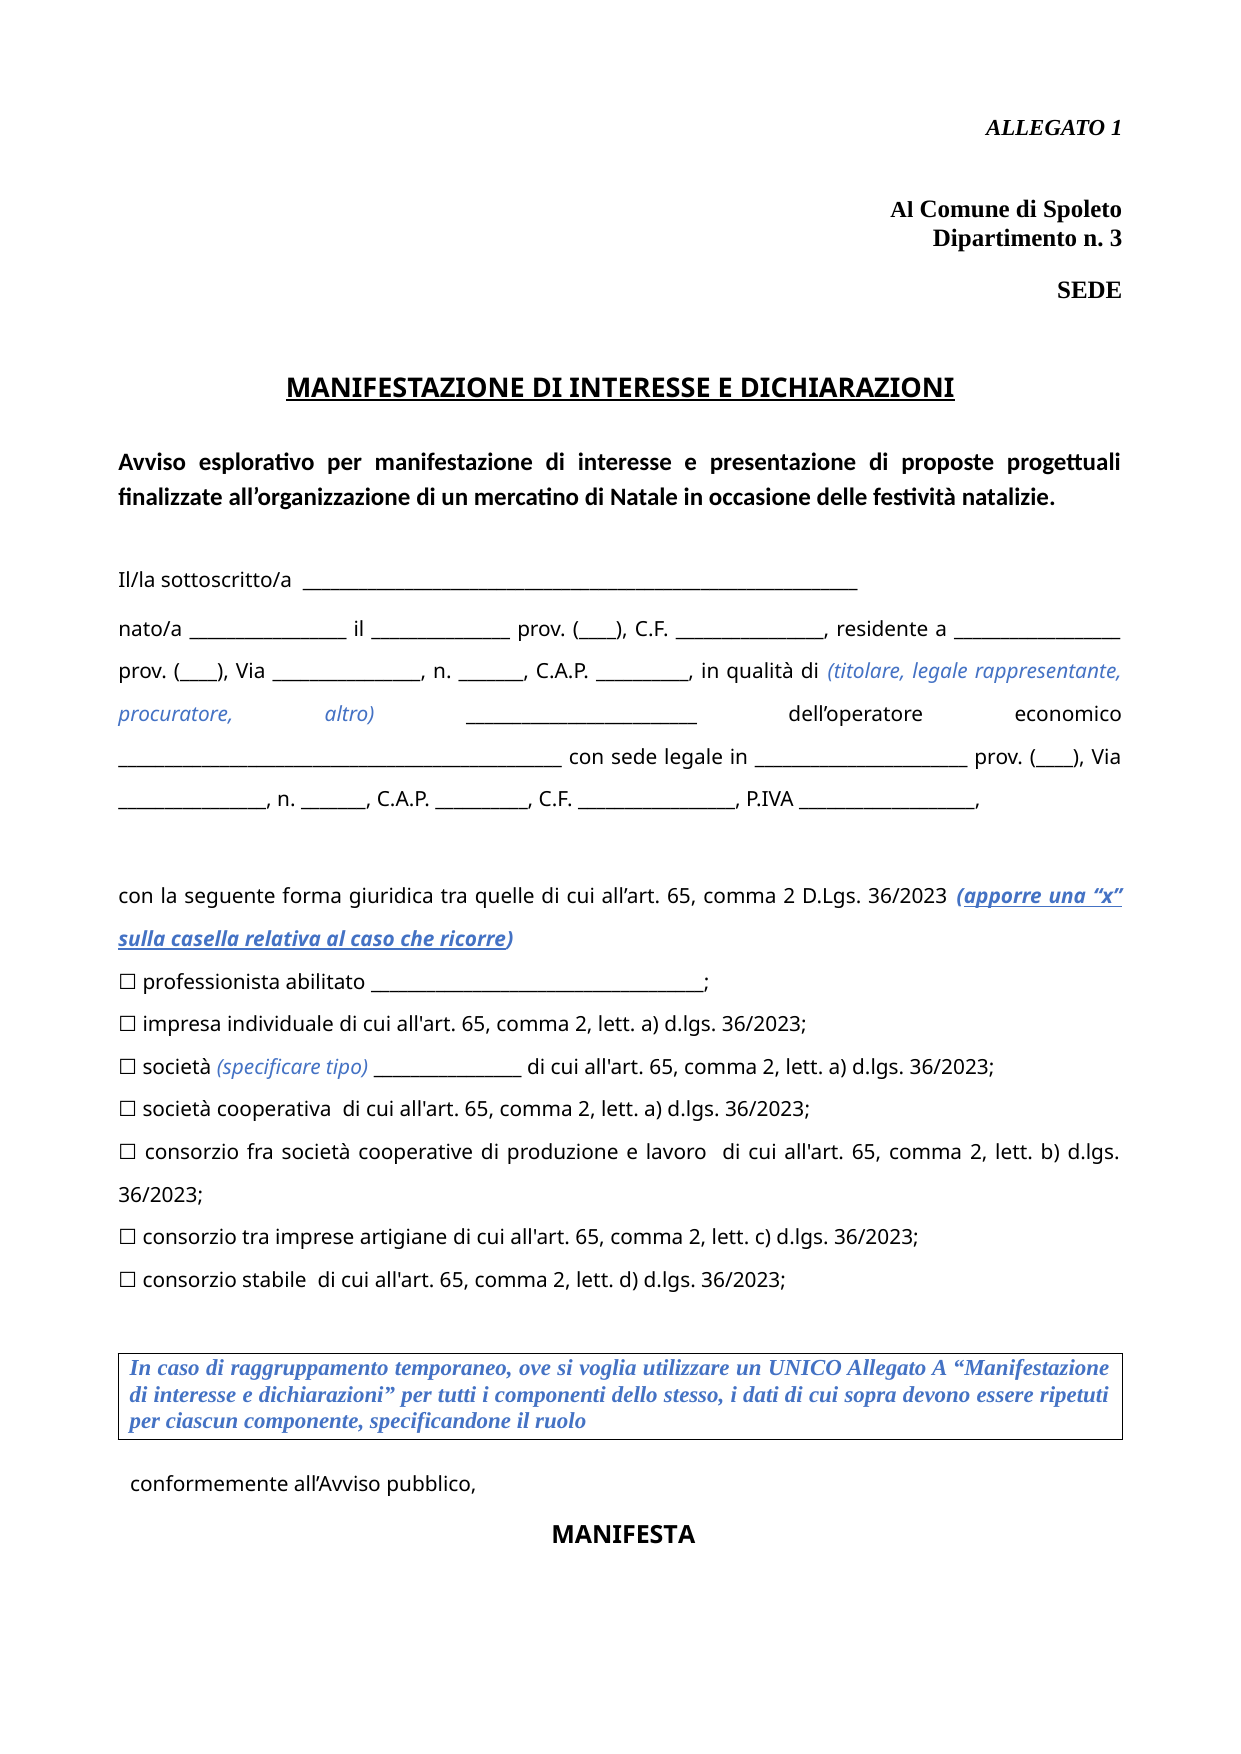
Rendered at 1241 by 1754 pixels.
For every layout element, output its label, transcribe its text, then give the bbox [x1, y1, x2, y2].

text ☐ consorzio stabile di cui all'art. 65, comma 2, lett. d) d.lgs. 36/2023; [118, 1265, 1122, 1293]
text ☐ società cooperativa di cui all'art. 65, comma 2, lett. a) d.lgs. 36/2023; [118, 1094, 1122, 1123]
text Avviso esplorativo per manifestazione di interesse e presentazione di proposte progettuali finalizzate all’organizzazione di un mercatino di Natale in occasione delle festività natalizie. [118, 446, 1122, 511]
text conformemente all’Avviso pubblico, [130, 1469, 1116, 1498]
text ☐ impresa individuale di cui all'art. 65, comma 2, lett. a) d.lgs. 36/2023; [118, 1009, 1122, 1038]
text ☐ consorzio fra società cooperative di produzione e lavoro di cui all'art. 65, comma 2, lett. b) d.lgs. 36/2023; [118, 1137, 1122, 1208]
text ☐ società (specificare tipo) ________________ di cui all'art. 65, comma 2, lett. a) d.lgs. 36/2023; [118, 1052, 1122, 1080]
text ☐ consorzio tra imprese artigiane di cui all'art. 65, comma 2, lett. c) d.lgs. 36/2023; [118, 1222, 1122, 1251]
text MANIFESTA [130, 1516, 1116, 1550]
table_header In caso di raggruppamento temporaneo, ove si voglia utilizzare un UNICO Allegato A “Manifestazione di interesse e dichiarazioni” per tutti i componenti dello stesso, i dati di cui sopra devono essere ripetuti per ciascun componente, specificandone il ruolo [119, 1354, 1122, 1439]
text SEDE [644, 276, 1122, 304]
text ☐ professionista abilitato ____________________________________; [118, 967, 1122, 995]
text Dipartimento n. 3 [644, 223, 1122, 251]
text nato/a _________________ il _______________ prov. (____), C.F. ________________, residente a __________________ prov. (____), Via ________________, n. _______, C.A.P. __________, in qualità di (titolare, legale rappresentante, procuratore, altro) _________________________ dell’operatore economico ________________________________________________ con sede legale in _______________________ prov. (____), Via ________________, n. _______, C.A.P. __________, C.F. _________________, P.IVA ___________________, [118, 614, 1122, 813]
text con la seguente forma giuridica tra quelle di cui all’art. 65, comma 2 D.Lgs. 36/2023 (apporre una “x” sulla casella relativa al caso che ricorre) [118, 882, 1122, 953]
text ALLEGATO 1 [118, 114, 1122, 140]
text MANIFESTAZIONE DI INTERESSE E DICHIARAZIONI [118, 368, 1122, 405]
text Al Comune di Spoleto [638, 194, 1122, 223]
text Il/la sottoscritto/a ____________________________________________________________ [118, 566, 1122, 594]
